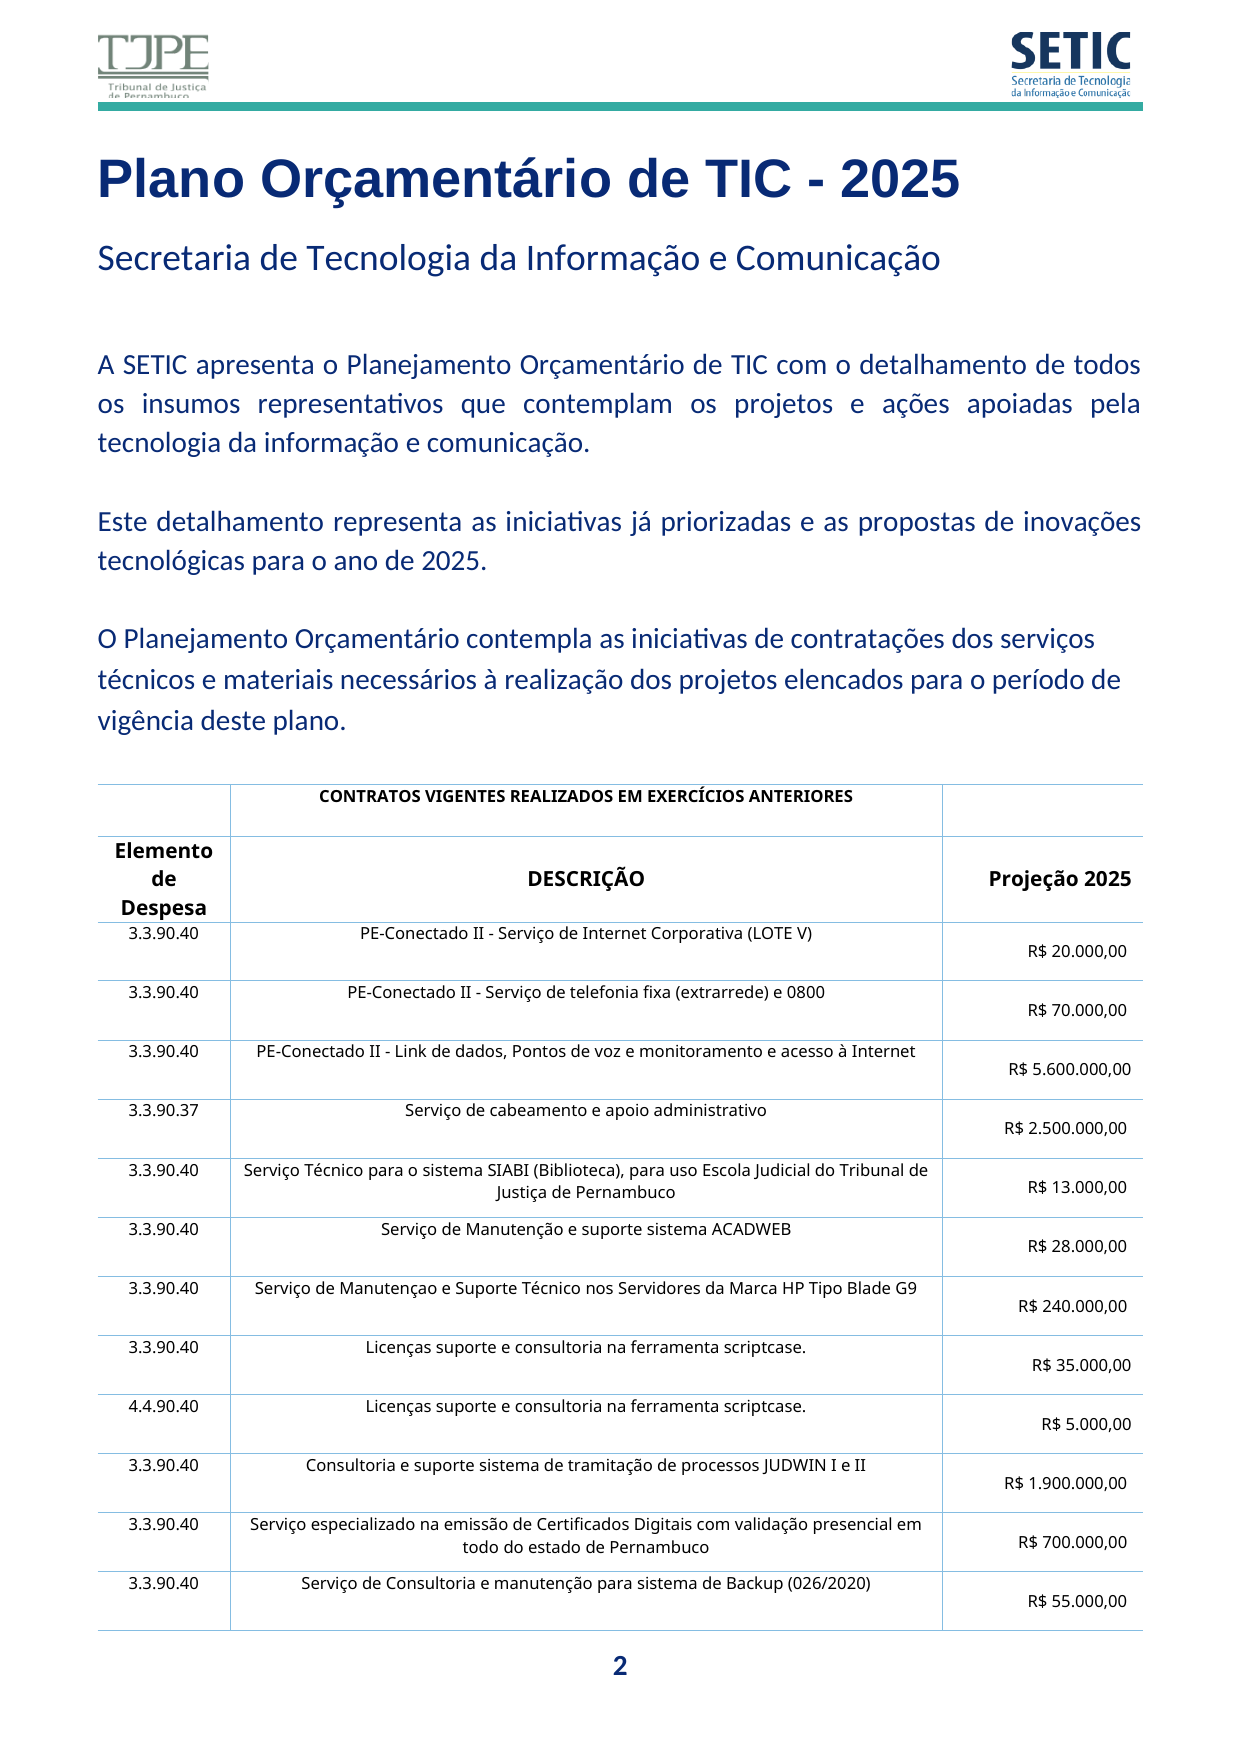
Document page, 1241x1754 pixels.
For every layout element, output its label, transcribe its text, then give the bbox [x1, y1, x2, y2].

subtitle Secretaria de Tecnologia da Informação e Comunicação [97, 234, 1143, 280]
table_cell R$ 55.000,00 [943, 1572, 1143, 1630]
subtitle Plano Orçamentário de TIC - 2025 [97, 147, 1143, 209]
table_cell R$ 1.900.000,00 [943, 1454, 1143, 1512]
table_cell Licenças suporte e consultoria na ferramenta scriptcase. [231, 1395, 942, 1453]
table_cell 3.3.90.40 [98, 1336, 230, 1394]
table_cell R$ 2.500.000,00 [943, 1100, 1143, 1158]
table_cell 4.4.90.40 [98, 1395, 230, 1453]
table_cell R$ 240.000,00 [943, 1277, 1143, 1335]
table_cell Elemento de Despesa [98, 837, 230, 921]
list A SETIC apresenta o Planejamento Orçamentário de TIC com o detalhamento de todos os insumos representativos que contemplam os projetos e ações apoiadas pela tecnologia da informação e comunicação. [97, 346, 1143, 460]
table_cell Serviço de Consultoria e manutenção para sistema de Backup (026/2020) [231, 1572, 942, 1630]
table_cell PE-Conectado II - Link de dados, Pontos de voz e monitoramento e acesso à Internet [231, 1041, 942, 1098]
table_cell 3.3.90.40 [98, 1513, 230, 1571]
table_cell R$ 20.000,00 [943, 923, 1143, 980]
table_cell PE-Conectado II - Serviço de telefonia fixa (extrarrede) e 0800 [231, 981, 942, 1039]
table_cell 3.3.90.40 [98, 1572, 230, 1630]
table_header CONTRATOS VIGENTES REALIZADOS EM EXERCÍCIOS ANTERIORES [231, 785, 942, 836]
table_cell DESCRIÇÃO [231, 837, 942, 921]
table_cell R$ 5.600.000,00 [943, 1041, 1143, 1098]
table_cell 3.3.90.40 [98, 923, 230, 980]
table_cell R$ 700.000,00 [943, 1513, 1143, 1571]
table_cell 3.3.90.40 [98, 1041, 230, 1098]
table_cell R$ 13.000,00 [943, 1159, 1143, 1217]
table_cell Licenças suporte e consultoria na ferramenta scriptcase. [231, 1336, 942, 1394]
table_cell 3.3.90.40 [98, 981, 230, 1039]
table_header [98, 785, 230, 836]
table_cell Serviço de Manutençao e Suporte Técnico nos Servidores da Marca HP Tipo Blade G9 [231, 1277, 942, 1335]
table_cell Projeção 2025 [943, 837, 1143, 921]
table_header [943, 785, 1143, 836]
table_cell 3.3.90.40 [98, 1454, 230, 1512]
table_cell Serviço Técnico para o sistema SIABI (Biblioteca), para uso Escola Judicial do Tribunal de Justiça de Pernambuco [231, 1159, 942, 1217]
table_cell 3.3.90.40 [98, 1159, 230, 1217]
table_cell R$ 5.000,00 [943, 1395, 1143, 1453]
table_cell 3.3.90.40 [98, 1218, 230, 1276]
table_cell 3.3.90.40 [98, 1277, 230, 1335]
table_cell Consultoria e suporte sistema de tramitação de processos JUDWIN I e II [231, 1454, 942, 1512]
table_cell R$ 28.000,00 [943, 1218, 1143, 1276]
table_cell R$ 35.000,00 [943, 1336, 1143, 1394]
text O Planejamento Orçamentário contempla as iniciativas de contratações dos serviços técnicos e materiais necessários à realização dos projetos elencados para o período de vigência deste plano. [97, 620, 1143, 738]
table_cell 3.3.90.37 [98, 1100, 230, 1158]
table_cell Serviço de Manutenção e suporte sistema ACADWEB [231, 1218, 942, 1276]
table_cell R$ 70.000,00 [943, 981, 1143, 1039]
table_cell Serviço de cabeamento e apoio administrativo [231, 1100, 942, 1158]
table_cell PE-Conectado II - Serviço de Internet Corporativa (LOTE V) [231, 923, 942, 980]
list Este detalhamento representa as iniciativas já priorizadas e as propostas de inovações tecnológicas para o ano de 2025. [97, 503, 1143, 577]
table_cell Serviço especializado na emissão de Certificados Digitais com validação presencial em todo do estado de Pernambuco [231, 1513, 942, 1571]
